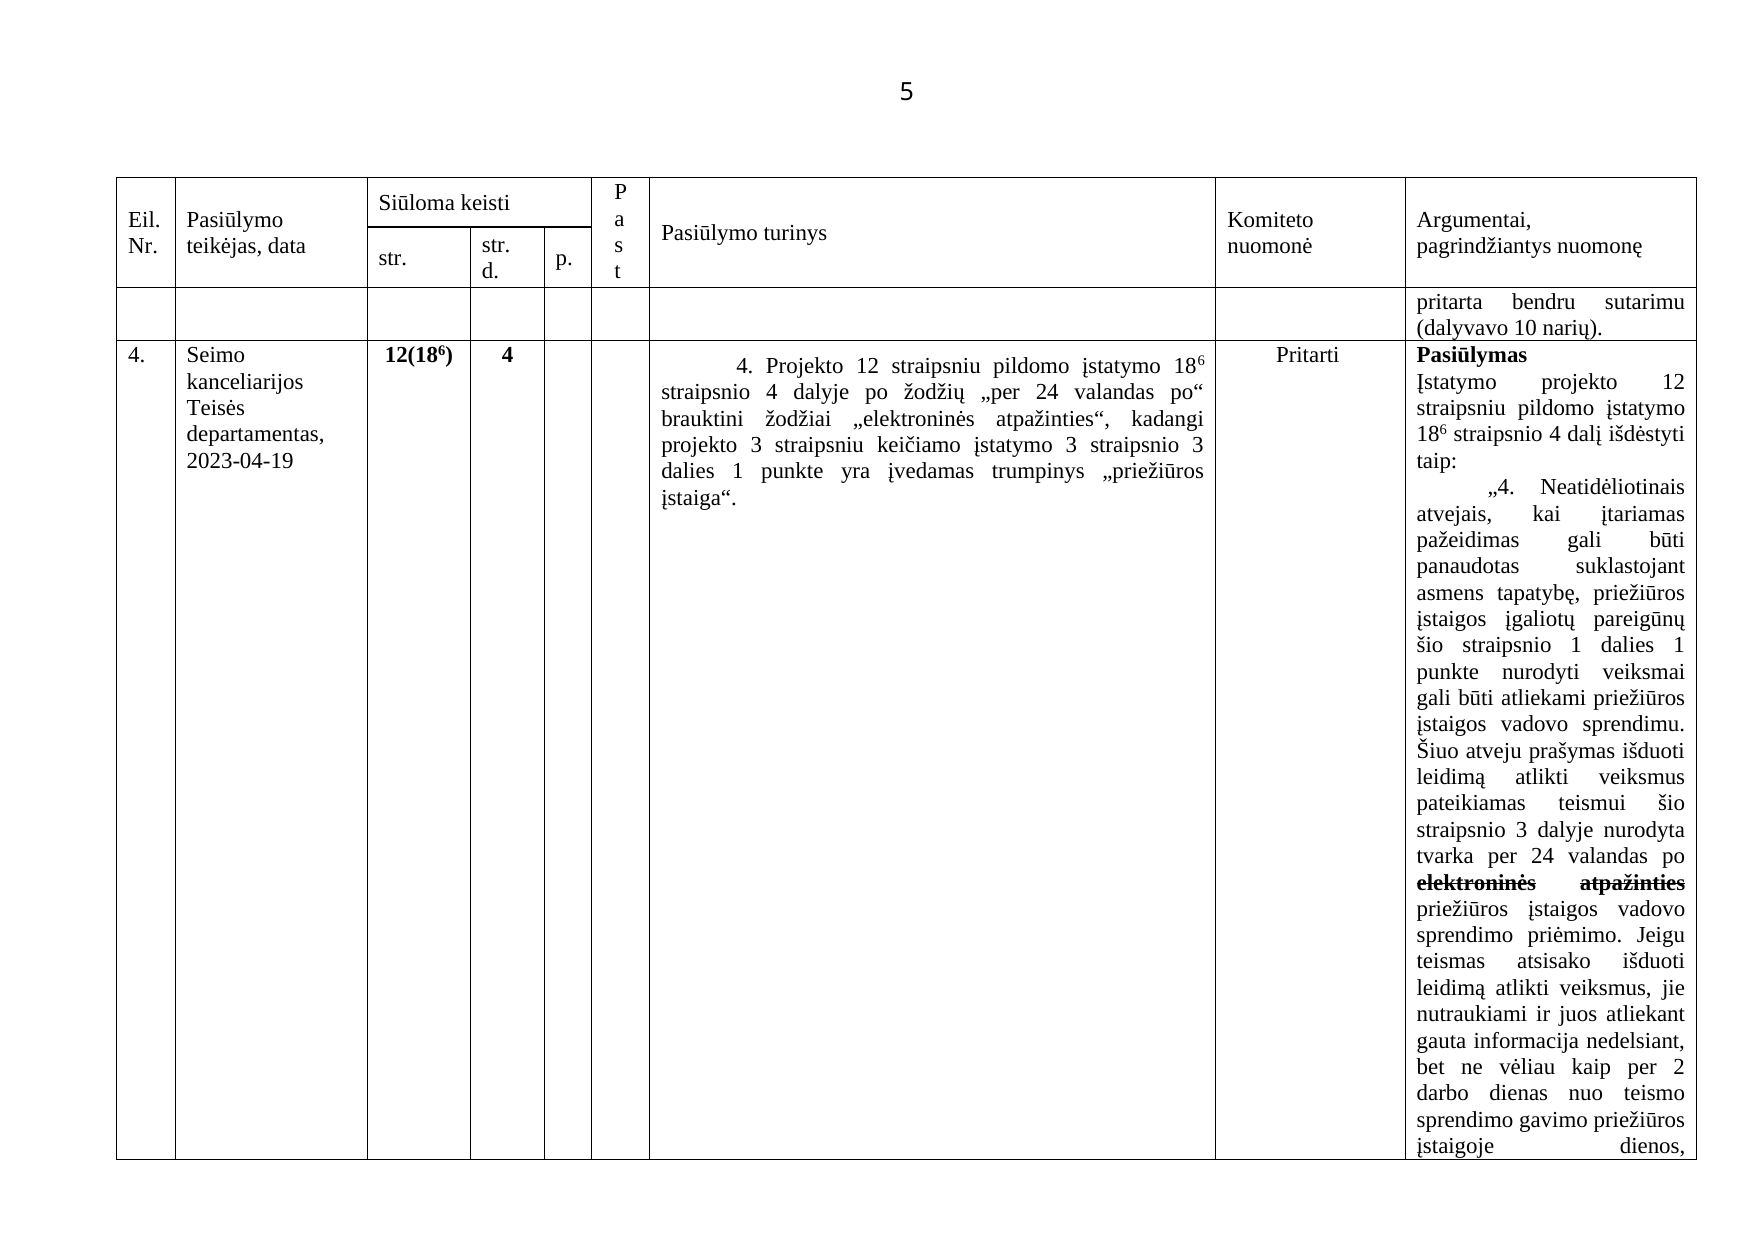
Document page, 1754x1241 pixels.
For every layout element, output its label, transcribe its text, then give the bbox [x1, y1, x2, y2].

table_cell [1216, 288, 1405, 340]
table_cell str. [368, 228, 470, 287]
table_header Pastabos [592, 178, 649, 287]
table_cell Pritarti [1216, 341, 1405, 1158]
table_cell [117, 288, 175, 340]
table_header Eil. Nr. [117, 178, 175, 287]
table_cell 4. Projekto 12 straipsniu pildomo įstatymo 186 straipsnio 4 dalyje po žodžių „per 24 valandas po“ brauktini žodžiai „elektroninės atpažinties“, kadangi projekto 3 straipsniu keičiamo įstatymo 3 straipsnio 3 dalies 1 punkte yra įvedamas trumpinys „priežiūros įstaiga“. [650, 341, 1215, 1158]
table_cell Seimo kanceliarijos Teisės departamentas, 2023-04-19 [176, 341, 367, 1158]
table_cell str. d. [471, 228, 544, 287]
table_header Siūloma keisti [368, 178, 591, 226]
table_cell [176, 288, 367, 340]
table_cell pritarta bendru sutarimu (dalyvavo 10 narių). [1406, 288, 1696, 340]
table_cell [592, 341, 649, 1158]
table_cell [471, 288, 544, 340]
table_header Argumentai, pagrindžiantys nuomonę [1406, 178, 1696, 287]
table_cell [545, 341, 591, 1158]
table_cell p. [545, 228, 591, 287]
table_header Pasiūlymo turinys [650, 178, 1215, 287]
table_cell 4. [117, 341, 175, 1158]
table_cell 4 [471, 341, 544, 1158]
table_cell [545, 288, 591, 340]
table_cell [592, 288, 649, 340]
table_cell [650, 288, 1215, 340]
table_header Pasiūlymo teikėjas, data [176, 178, 367, 287]
table_header Komiteto nuomonė [1216, 178, 1405, 287]
table_cell Pasiūlymas Įstatymo projekto 12 straipsniu pildomo įstatymo 186 straipsnio 4 dalį išdėstyti taip: „4. Neatidėliotinais atvejais, kai įtariamas pažeidimas gali būti panaudotas suklastojant asmens tapatybę, priežiūros įstaigos įgaliotų pareigūnų šio straipsnio 1 dalies 1 punkte nurodyti veiksmai gali būti atliekami priežiūros įstaigos vadovo sprendimu. Šiuo atveju prašymas išduoti leidimą atlikti veiksmus pateikiamas teismui šio straipsnio 3 dalyje nurodyta tvarka per 24 valandas po elektroninės atpažinties priežiūros įstaigos vadovo sprendimo priėmimo. Jeigu teismas atsisako išduoti leidimą atlikti veiksmus, jie nutraukiami ir juos atliekant gauta informacija nedelsiant, bet ne vėliau kaip per 2 darbo dienas nuo teismo sprendimo gavimo priežiūros įstaigoje dienos, [1406, 341, 1696, 1158]
table_cell 12(186) [368, 341, 470, 1158]
table_cell [368, 288, 470, 340]
